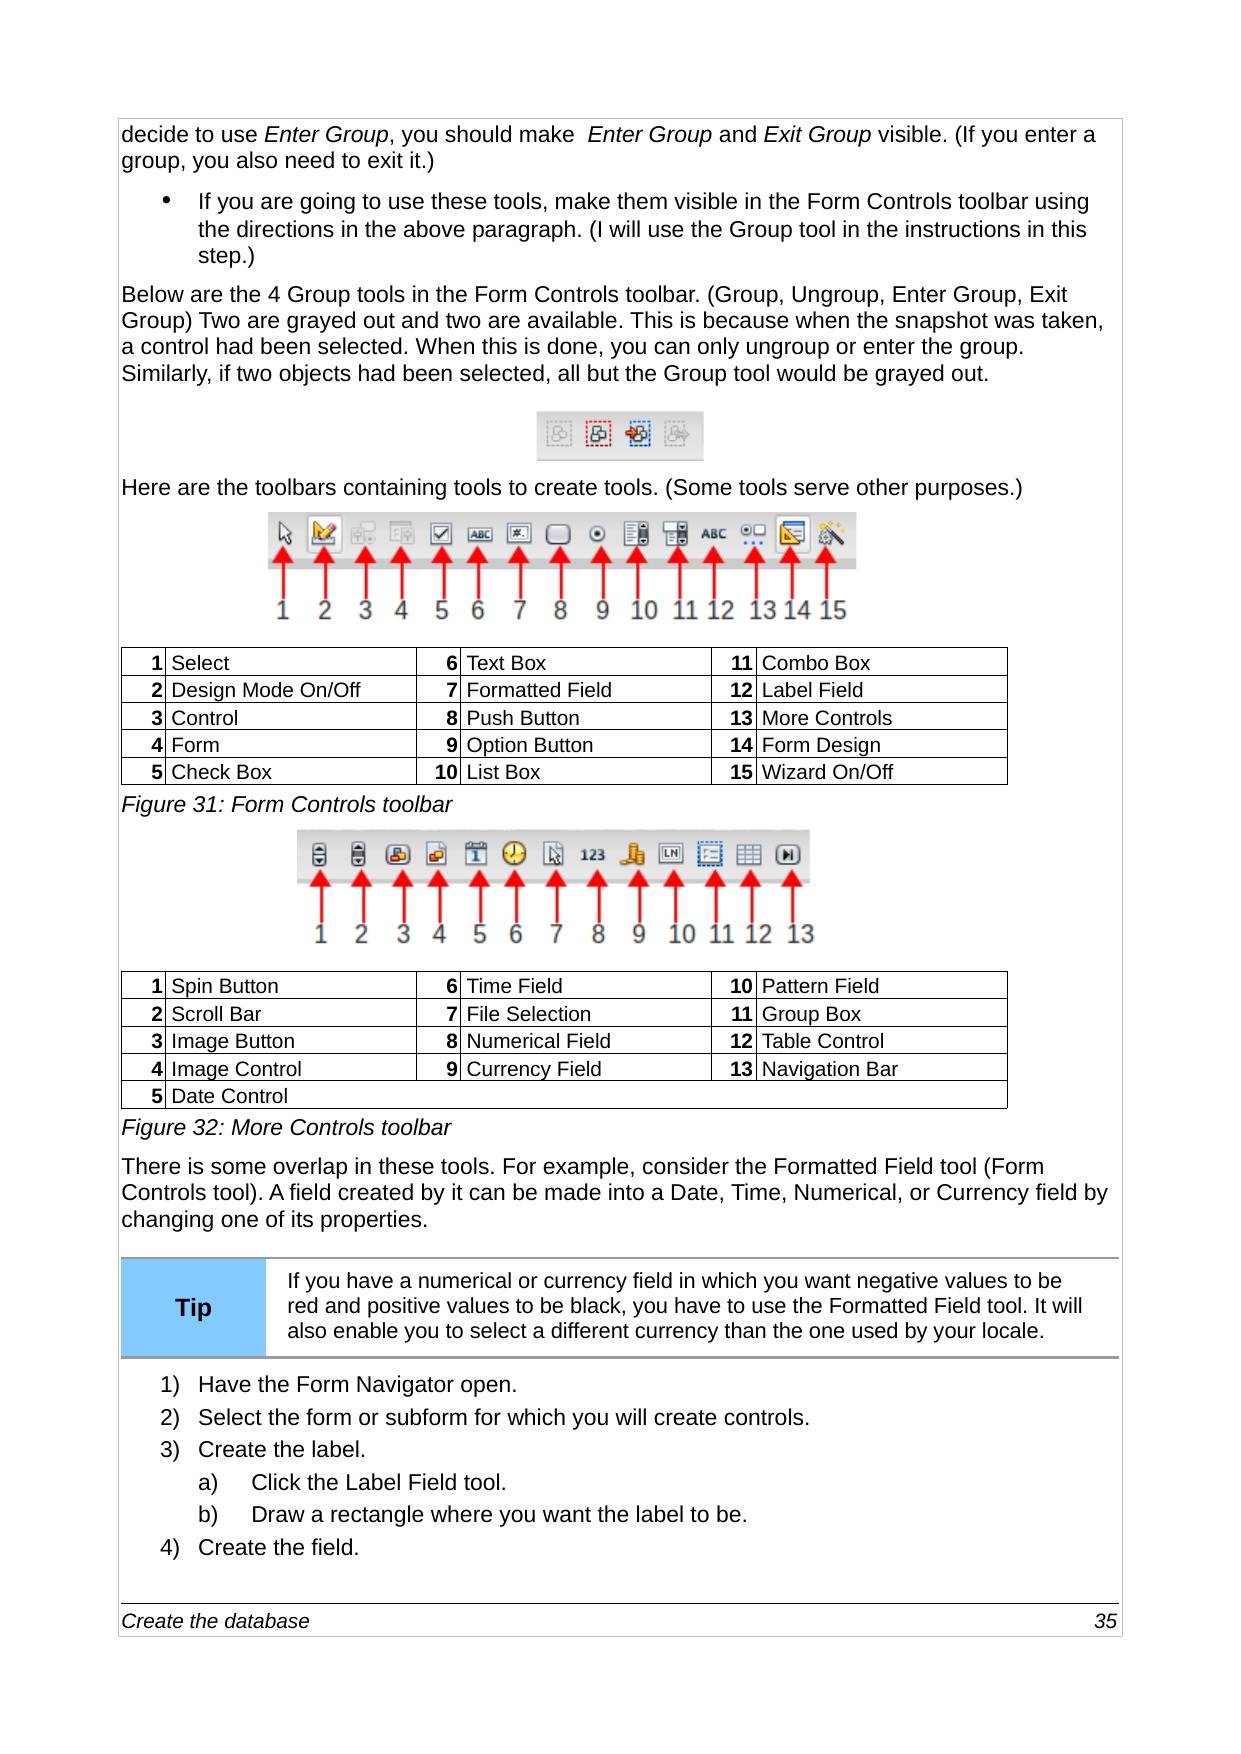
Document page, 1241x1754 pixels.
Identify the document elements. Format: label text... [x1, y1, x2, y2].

table_header If you have a numerical or currency field in which you want negative values to be red and positive values to be black, you have to use the Formatted Field tool. It will also enable you to select a different currency than the one used by your locale. [266, 1259, 1119, 1356]
table_header 6 [417, 972, 460, 998]
table_cell 15 [712, 758, 756, 784]
table_cell 7 [417, 676, 460, 702]
table_cell Wizard On/Off [757, 758, 1007, 784]
table_header 6 [417, 648, 460, 674]
text Here are the toolbars containing tools to create tools. (Some tools serve other purposes.) [121, 473, 1119, 500]
list Have the Form Navigator open. [180, 1371, 1119, 1397]
table_header 10 [712, 972, 756, 998]
table_cell 11 [712, 999, 756, 1026]
table_cell 14 [712, 730, 756, 757]
picture [262, 512, 866, 635]
table_header 1 [122, 648, 165, 674]
text decide to use Enter Group, you should make Enter Group and Exit Group visible. (If you enter a group, you also need to exit it.) [121, 121, 1119, 174]
table_header Combo Box [757, 648, 1007, 674]
list Create the label. [180, 1436, 1119, 1462]
table_cell Group Box [757, 999, 1007, 1026]
table_cell 13 [712, 1054, 756, 1080]
table_cell Control [166, 703, 416, 729]
table_cell Form Design [757, 730, 1007, 757]
picture [536, 411, 704, 461]
list If you are going to use these tools, make them visible in the Form Controls toolbar using the directions in the above paragraph. (I will use the Group tool in the instructions in this step.) [159, 186, 1119, 268]
table_header 11 [712, 648, 756, 674]
table_cell Date Control [166, 1081, 1007, 1108]
list Select the form or subform for which you will create controls. [180, 1403, 1119, 1430]
list Create the field. [180, 1534, 1119, 1560]
table_cell 3 [122, 703, 165, 729]
text Figure 31: Form Controls toolbar [121, 791, 1007, 817]
table_cell 10 [417, 758, 460, 784]
table_cell Currency Field [461, 1054, 711, 1080]
table_cell 4 [122, 730, 165, 757]
table_cell Numerical Field [461, 1027, 711, 1053]
table_cell 12 [712, 676, 756, 702]
table_cell Design Mode On/Off [166, 676, 416, 702]
table_cell Option Button [461, 730, 711, 757]
table_cell 7 [417, 999, 460, 1026]
table_cell Form [166, 730, 416, 757]
text There is some overlap in these tools. For example, consider the Formatted Field tool (Form Controls tool). A field created by it can be made into a Date, Time, Numerical, or Currency field by changing one of its properties. [121, 1153, 1119, 1232]
table_cell Image Button [166, 1027, 416, 1053]
table_header Pattern Field [757, 972, 1007, 998]
table_cell 12 [712, 1027, 756, 1053]
table_header Spin Button [166, 972, 416, 998]
table_header 1 [122, 972, 165, 998]
table_cell List Box [461, 758, 711, 784]
table_cell 9 [417, 730, 460, 757]
table_cell Image Control [166, 1054, 416, 1080]
table_header Tip [121, 1259, 266, 1356]
table_cell 3 [122, 1027, 165, 1053]
list Draw a rectangle where you want the label to be. [198, 1501, 1119, 1528]
table_cell 2 [122, 999, 165, 1026]
table_cell Check Box [166, 758, 416, 784]
table_cell Label Field [757, 676, 1007, 702]
table_cell 8 [417, 1027, 460, 1053]
table_cell 2 [122, 676, 165, 702]
table_cell 5 [122, 758, 165, 784]
table_cell Table Control [757, 1027, 1007, 1053]
text Figure 32: More Controls toolbar [121, 1114, 1007, 1141]
table_cell 4 [122, 1054, 165, 1080]
list Click the Label Field tool. [198, 1469, 1119, 1495]
table_cell Navigation Bar [757, 1054, 1007, 1080]
table_cell 5 [122, 1081, 165, 1108]
table_cell Push Button [461, 703, 711, 729]
table_cell More Controls [757, 703, 1007, 729]
picture [297, 829, 832, 959]
table_cell 13 [712, 703, 756, 729]
table_cell 8 [417, 703, 460, 729]
table_header Select [166, 648, 416, 674]
table_cell File Selection [461, 999, 711, 1026]
table_header Time Field [461, 972, 711, 998]
table_cell Formatted Field [461, 676, 711, 702]
table_cell 9 [417, 1054, 460, 1080]
text Below are the 4 Group tools in the Form Controls toolbar. (Group, Ungroup, Enter Group, Exit Group) Two are grayed out and two are available. This is because when the snapshot was taken, a control had been selected. When this is done, you can only ungroup or enter the group. Similarly, if two objects had been selected, all but the Group tool would be grayed out. [121, 281, 1119, 386]
table_cell Scroll Bar [166, 999, 416, 1026]
table_header Text Box [461, 648, 711, 674]
